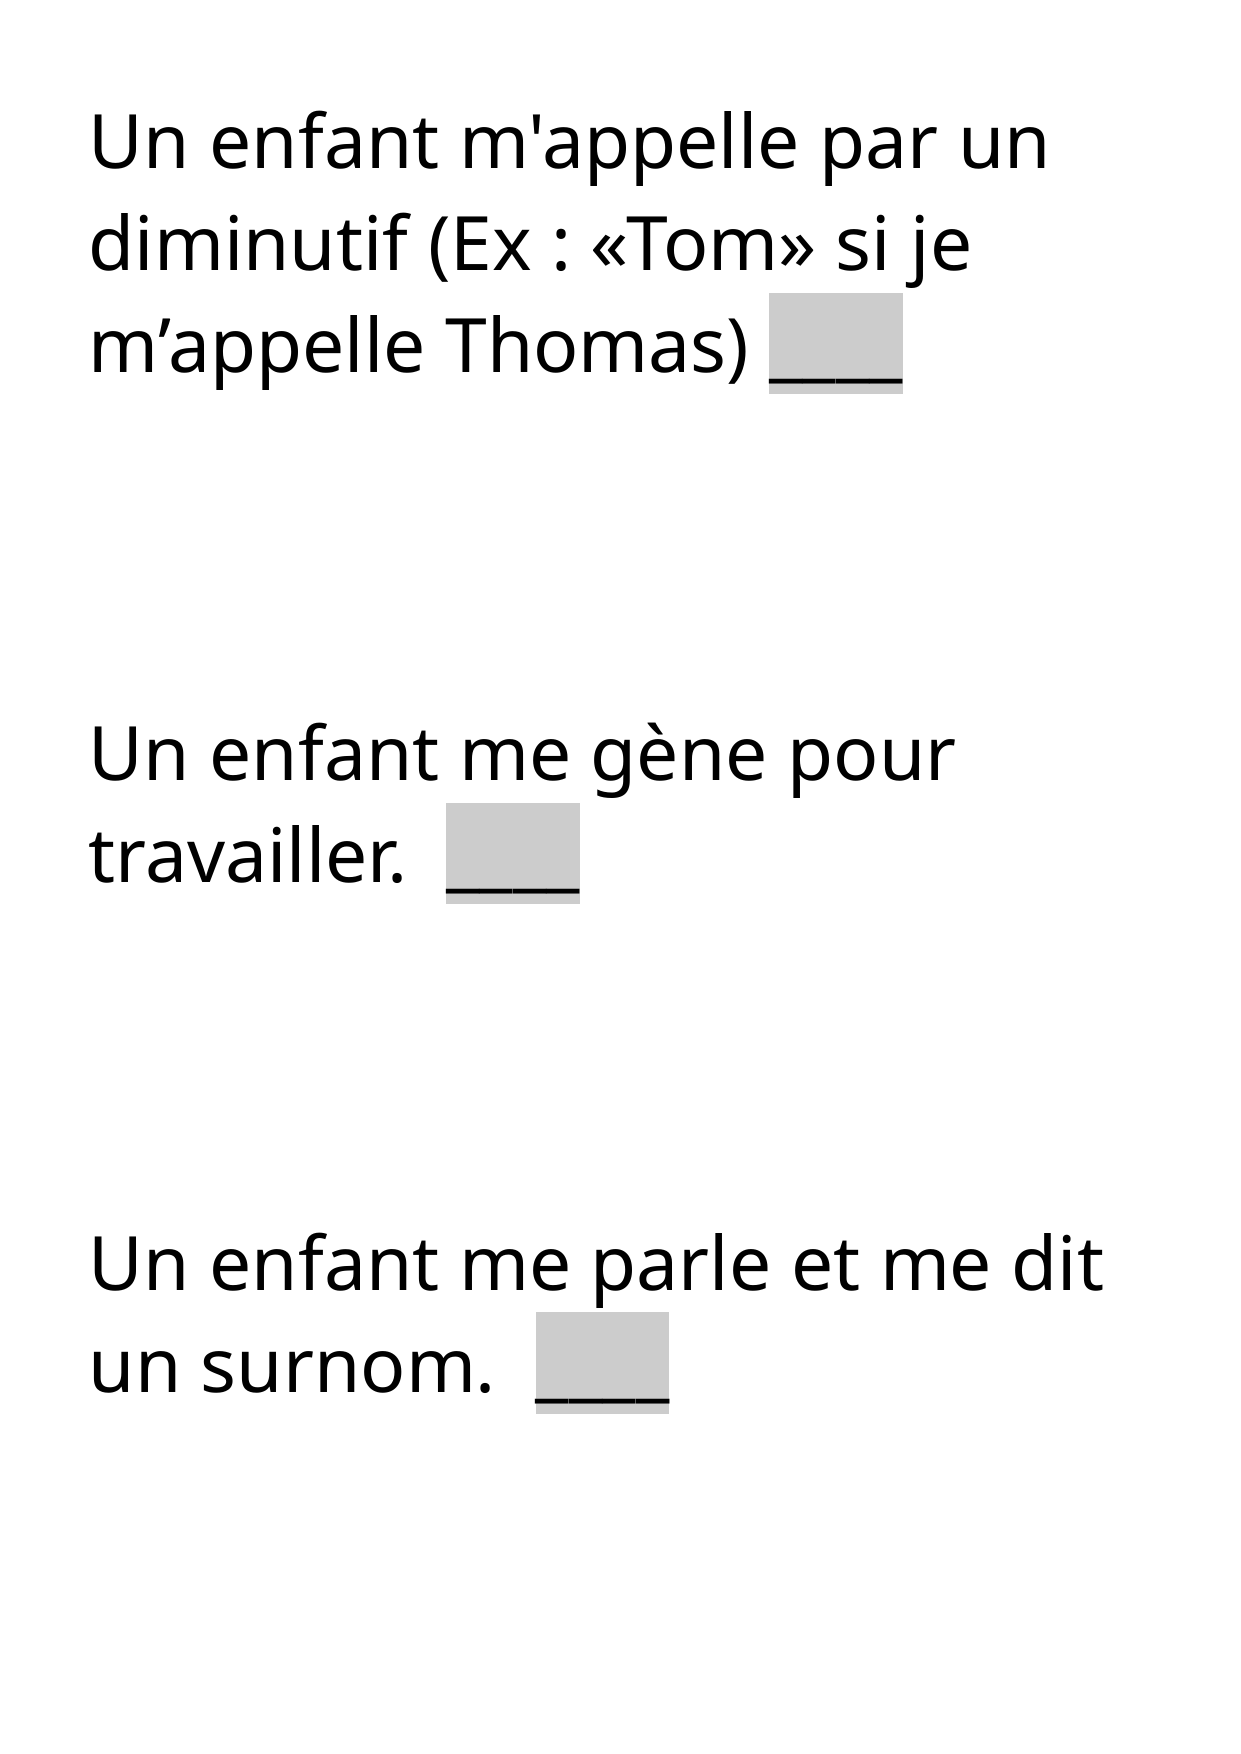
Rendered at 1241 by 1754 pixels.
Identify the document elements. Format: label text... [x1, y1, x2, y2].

text Un enfant m'appelle par un diminutif (Ex : «Tom» si je m’appelle Thomas) ____ [88, 88, 1152, 394]
text Un enfant me parle et me dit un surnom. ____ [88, 1210, 1152, 1414]
text Un enfant me gène pour travailler. ____ [88, 700, 1152, 904]
